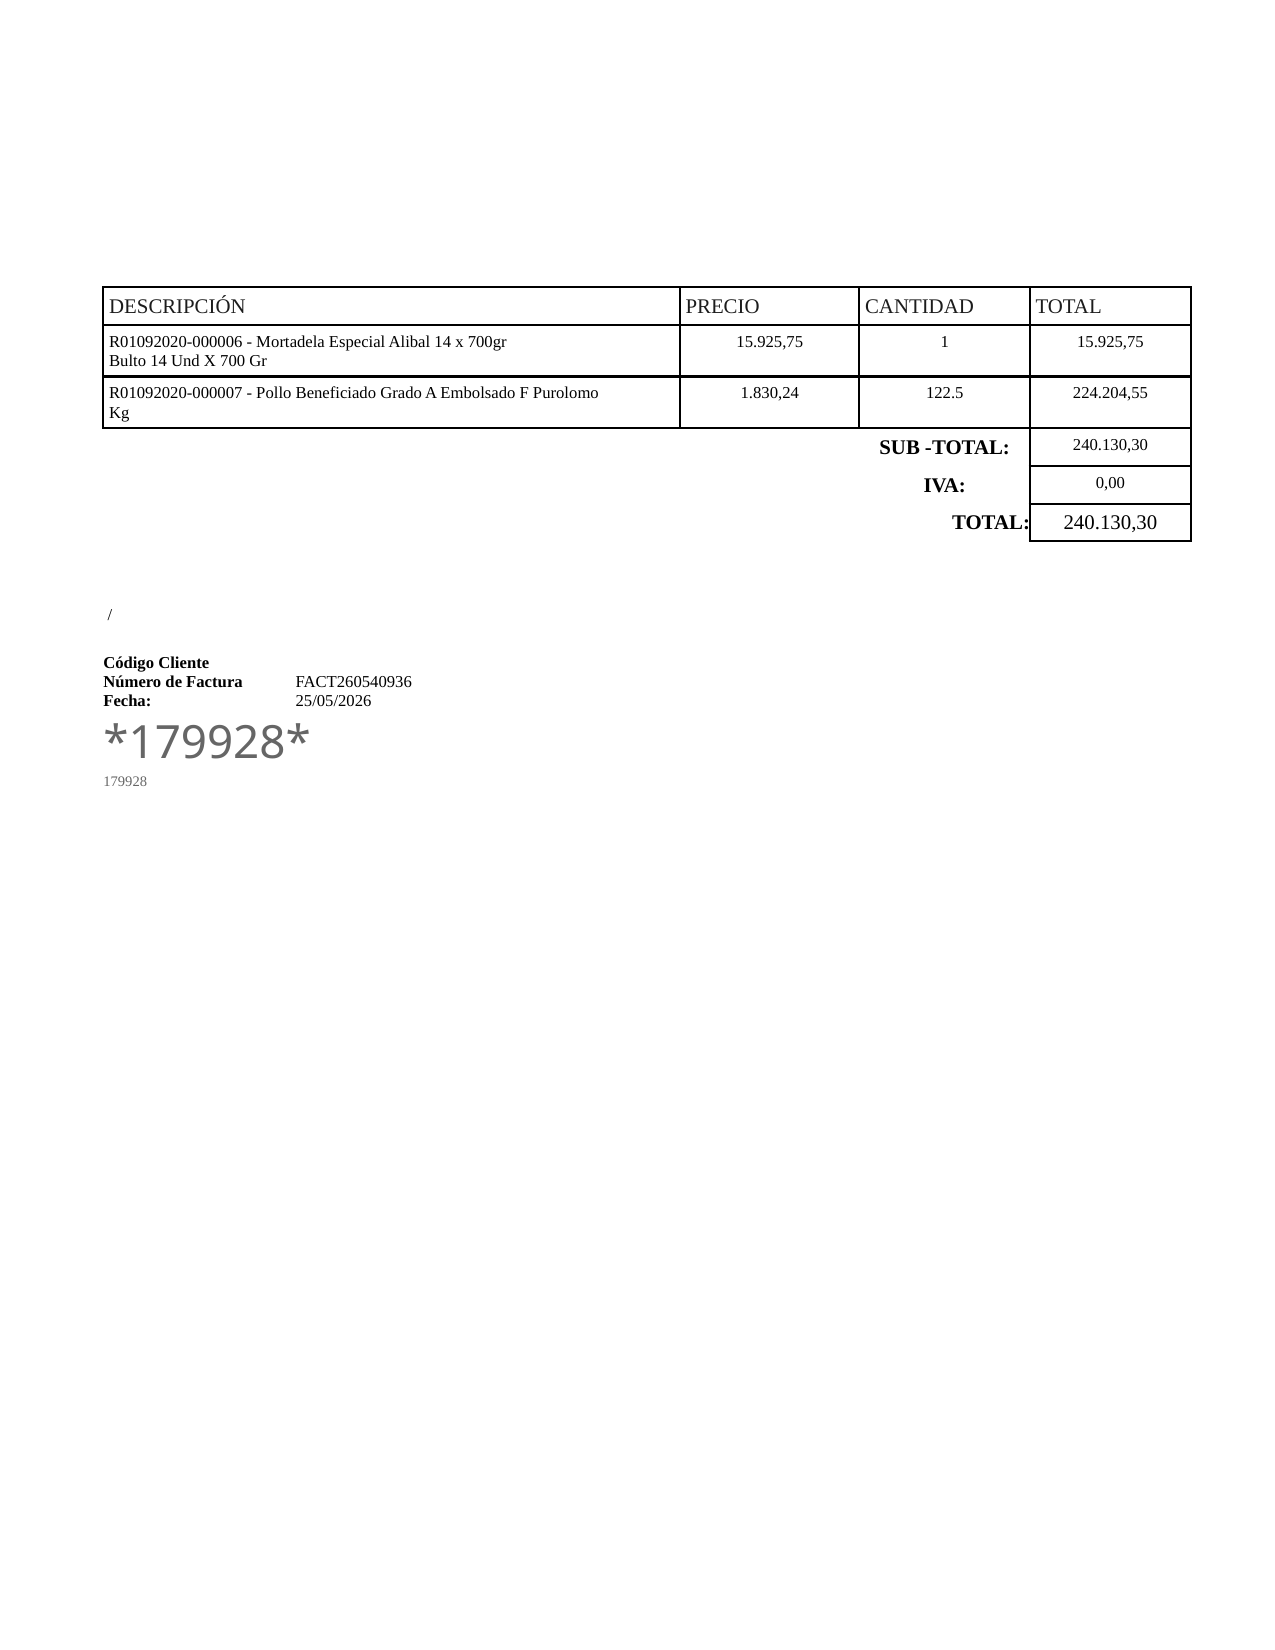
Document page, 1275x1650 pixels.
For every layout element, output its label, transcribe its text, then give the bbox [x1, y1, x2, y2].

table_cell / [103, 605, 858, 624]
table_cell 1.830,24 [681, 378, 858, 427]
table_cell FACT260540936 [295, 672, 517, 691]
table_cell Fecha: [103, 691, 295, 710]
table_cell [103, 429, 859, 540]
table_cell 224.204,55 [1031, 378, 1190, 427]
table_cell [103, 566, 858, 585]
table_cell TOTAL: [859, 503, 1029, 540]
table_header [103, 542, 858, 566]
table_cell SUB -TOTAL: [859, 429, 1029, 465]
text 179928 [103, 772, 1137, 789]
table_cell [103, 585, 858, 604]
table_header TOTAL [1031, 288, 1190, 323]
table_cell R01092020-000006 - Mortadela Especial Alibal 14 x 700gr Bulto 14 Und X 700 Gr [104, 326, 679, 375]
table_cell 240.130,30 [1031, 505, 1190, 540]
table_cell 240.130,30 [1031, 429, 1190, 465]
table_header [295, 653, 517, 672]
table_cell 15.925,75 [681, 326, 858, 375]
table_header PRECIO [681, 288, 858, 323]
table_cell 15.925,75 [1031, 326, 1190, 375]
table_cell IVA: [859, 465, 1029, 502]
text *179928* [103, 710, 1137, 772]
table_cell 122.5 [860, 378, 1029, 427]
table_header CANTIDAD [860, 288, 1029, 323]
table_cell 25/05/2026 [295, 691, 517, 710]
table_cell R01092020-000007 - Pollo Beneficiado Grado A Embolsado F Purolomo Kg [104, 378, 679, 427]
table_header Código Cliente [103, 653, 295, 672]
table_cell 1 [860, 326, 1029, 375]
table_header DESCRIPCIÓN [104, 288, 679, 323]
table_cell 0,00 [1031, 467, 1190, 502]
table_cell Número de Factura [103, 672, 295, 691]
